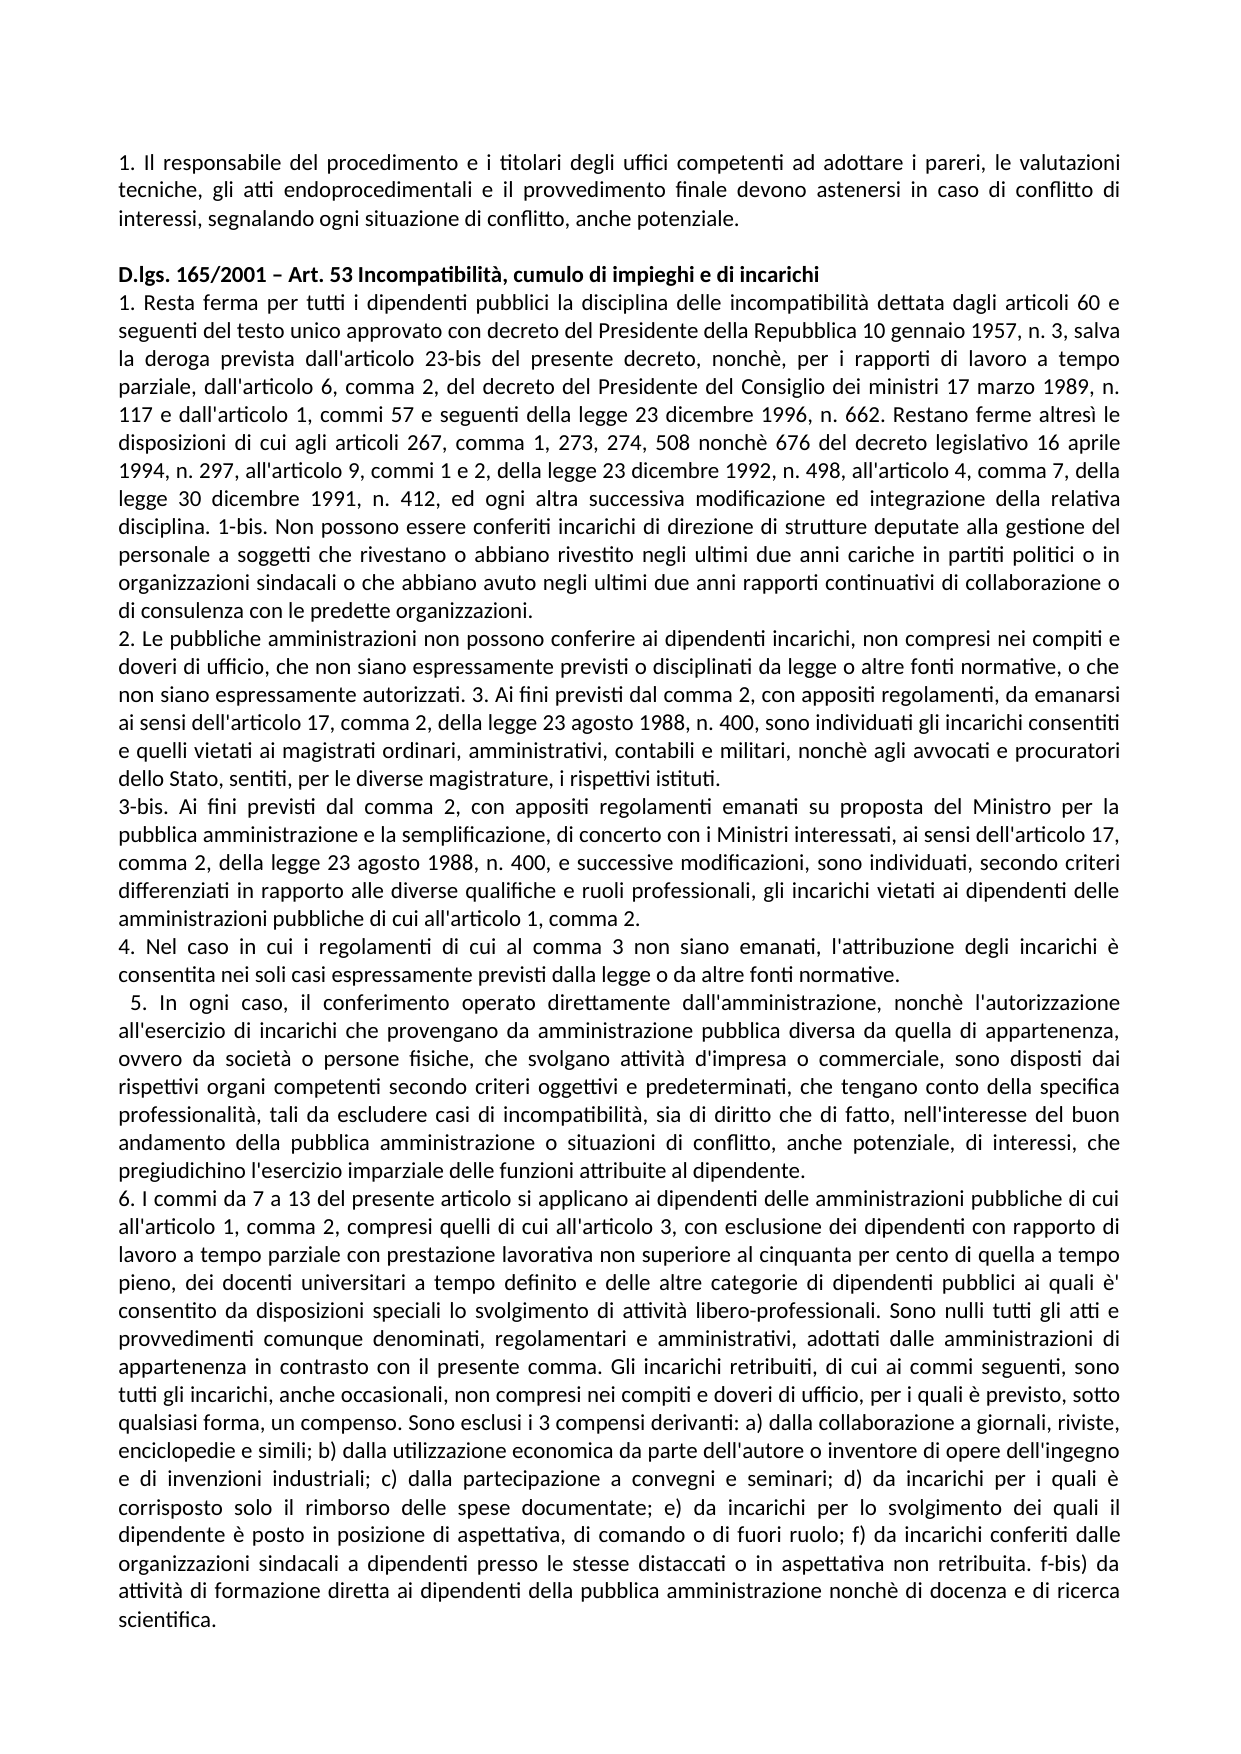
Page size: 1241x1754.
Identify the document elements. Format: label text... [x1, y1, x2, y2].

text 1. Resta ferma per tutti i dipendenti pubblici la disciplina delle incompatibilità dettata dagli articoli 60 e seguenti del testo unico approvato con decreto del Presidente della Repubblica 10 gennaio 1957, n. 3, salva la deroga prevista dall'articolo 23-bis del presente decreto, nonchè, per i rapporti di lavoro a tempo parziale, dall'articolo 6, comma 2, del decreto del Presidente del Consiglio dei ministri 17 marzo 1989, n. 117 e dall'articolo 1, commi 57 e seguenti della legge 23 dicembre 1996, n. 662. Restano ferme altresì le disposizioni di cui agli articoli 267, comma 1, 273, 274, 508 nonchè 676 del decreto legislativo 16 aprile 1994, n. 297, all'articolo 9, commi 1 e 2, della legge 23 dicembre 1992, n. 498, all'articolo 4, comma 7, della legge 30 dicembre 1991, n. 412, ed ogni altra successiva modificazione ed integrazione della relativa disciplina. 1-bis. Non possono essere conferiti incarichi di direzione di strutture deputate alla gestione del personale a soggetti che rivestano o abbiano rivestito negli ultimi due anni cariche in partiti politici o in organizzazioni sindacali o che abbiano avuto negli ultimi due anni rapporti continuativi di collaborazione o di consulenza con le predette organizzazioni. [118, 288, 1122, 624]
text 1. Il responsabile del procedimento e i titolari degli uffici competenti ad adottare i pareri, le valutazioni tecniche, gli atti endoprocedimentali e il provvedimento finale devono astenersi in caso di conflitto di interessi, segnalando ogni situazione di conflitto, anche potenziale. [118, 148, 1122, 232]
text D.lgs. 165/2001 – Art. 53 Incompatibilità, cumulo di impieghi e di incarichi [118, 260, 1122, 288]
text 6. I commi da 7 a 13 del presente articolo si applicano ai dipendenti delle amministrazioni pubbliche di cui all'articolo 1, comma 2, compresi quelli di cui all'articolo 3, con esclusione dei dipendenti con rapporto di lavoro a tempo parziale con prestazione lavorativa non superiore al cinquanta per cento di quella a tempo pieno, dei docenti universitari a tempo definito e delle altre categorie di dipendenti pubblici ai quali è' consentito da disposizioni speciali lo svolgimento di attività libero-professionali. Sono nulli tutti gli atti e provvedimenti comunque denominati, regolamentari e amministrativi, adottati dalle amministrazioni di appartenenza in contrasto con il presente comma. Gli incarichi retribuiti, di cui ai commi seguenti, sono tutti gli incarichi, anche occasionali, non compresi nei compiti e doveri di ufficio, per i quali è previsto, sotto qualsiasi forma, un compenso. Sono esclusi i 3 compensi derivanti: a) dalla collaborazione a giornali, riviste, enciclopedie e simili; b) dalla utilizzazione economica da parte dell'autore o inventore di opere dell'ingegno e di invenzioni industriali; c) dalla partecipazione a convegni e seminari; d) da incarichi per i quali è corrisposto solo il rimborso delle spese documentate; e) da incarichi per lo svolgimento dei quali il dipendente è posto in posizione di aspettativa, di comando o di fuori ruolo; f) da incarichi conferiti dalle organizzazioni sindacali a dipendenti presso le stesse distaccati o in aspettativa non retribuita. f-bis) da attività di formazione diretta ai dipendenti della pubblica amministrazione nonchè di docenza e di ricerca scientifica. [118, 1184, 1122, 1633]
text 5. In ogni caso, il conferimento operato direttamente dall'amministrazione, nonchè l'autorizzazione all'esercizio di incarichi che provengano da amministrazione pubblica diversa da quella di appartenenza, ovvero da società o persone fisiche, che svolgano attività d'impresa o commerciale, sono disposti dai rispettivi organi competenti secondo criteri oggettivi e predeterminati, che tengano conto della specifica professionalità, tali da escludere casi di incompatibilità, sia di diritto che di fatto, nell'interesse del buon andamento della pubblica amministrazione o situazioni di conflitto, anche potenziale, di interessi, che pregiudichino l'esercizio imparziale delle funzioni attribuite al dipendente. [118, 988, 1122, 1184]
text 4. Nel caso in cui i regolamenti di cui al comma 3 non siano emanati, l'attribuzione degli incarichi è consentita nei soli casi espressamente previsti dalla legge o da altre fonti normative. [118, 932, 1122, 988]
text 3-bis. Ai fini previsti dal comma 2, con appositi regolamenti emanati su proposta del Ministro per la pubblica amministrazione e la semplificazione, di concerto con i Ministri interessati, ai sensi dell'articolo 17, comma 2, della legge 23 agosto 1988, n. 400, e successive modificazioni, sono individuati, secondo criteri differenziati in rapporto alle diverse qualifiche e ruoli professionali, gli incarichi vietati ai dipendenti delle amministrazioni pubbliche di cui all'articolo 1, comma 2. [118, 792, 1122, 932]
text 2. Le pubbliche amministrazioni non possono conferire ai dipendenti incarichi, non compresi nei compiti e doveri di ufficio, che non siano espressamente previsti o disciplinati da legge o altre fonti normative, o che non siano espressamente autorizzati. 3. Ai fini previsti dal comma 2, con appositi regolamenti, da emanarsi ai sensi dell'articolo 17, comma 2, della legge 23 agosto 1988, n. 400, sono individuati gli incarichi consentiti e quelli vietati ai magistrati ordinari, amministrativi, contabili e militari, nonchè agli avvocati e procuratori dello Stato, sentiti, per le diverse magistrature, i rispettivi istituti. [118, 624, 1122, 792]
